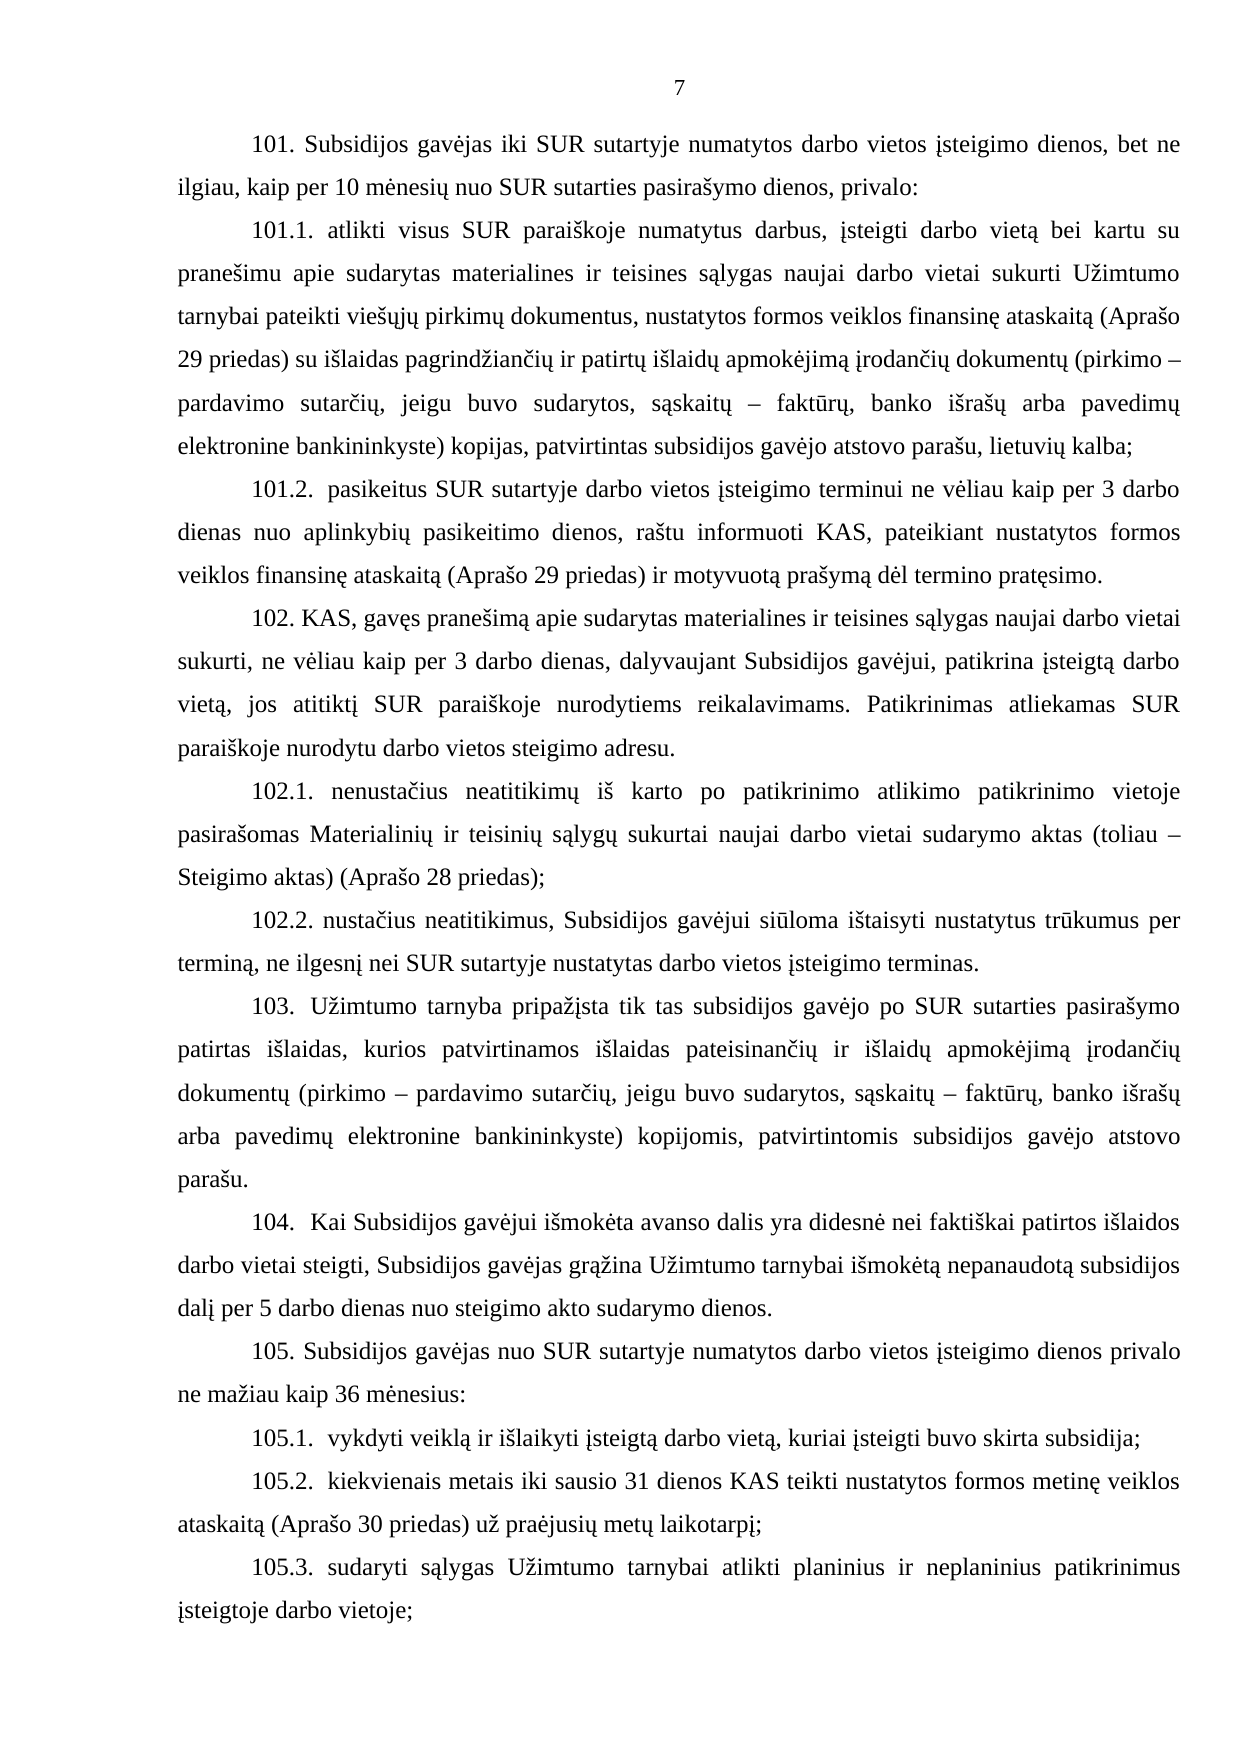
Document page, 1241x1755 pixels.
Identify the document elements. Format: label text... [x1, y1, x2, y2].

text 105. Subsidijos gavėjas nuo SUR sutartyje numatytos darbo vietos įsteigimo dienos privalo ne mažiau kaip 36 mėnesius: [177, 1336, 1181, 1408]
text 105.2. kiekvienais metais iki sausio 31 dienos KAS teikti nustatytos formos metinę veiklos ataskaitą (Aprašo 30 priedas) už praėjusių metų laikotarpį; [177, 1466, 1181, 1538]
text 101.2. pasikeitus SUR sutartyje darbo vietos įsteigimo terminui ne vėliau kaip per 3 darbo dienas nuo aplinkybių pasikeitimo dienos, raštu informuoti KAS, pateikiant nustatytos formos veiklos finansinę ataskaitą (Aprašo 29 priedas) ir motyvuotą prašymą dėl termino pratęsimo. [177, 474, 1181, 589]
text 103. Užimtumo tarnyba pripažįsta tik tas subsidijos gavėjo po SUR sutarties pasirašymo patirtas išlaidas, kurios patvirtinamos išlaidas pateisinančių ir išlaidų apmokėjimą įrodančių dokumentų (pirkimo – pardavimo sutarčių, jeigu buvo sudarytos, sąskaitų – faktūrų, banko išrašų arba pavedimų elektronine bankininkyste) kopijomis, patvirtintomis subsidijos gavėjo atstovo parašu. [177, 991, 1181, 1193]
text 101. Subsidijos gavėjas iki SUR sutartyje numatytos darbo vietos įsteigimo dienos, bet ne ilgiau, kaip per 10 mėnesių nuo SUR sutarties pasirašymo dienos, privalo: [177, 129, 1181, 201]
text 101.1. atlikti visus SUR paraiškoje numatytus darbus, įsteigti darbo vietą bei kartu su pranešimu apie sudarytas materialines ir teisines sąlygas naujai darbo vietai sukurti Užimtumo tarnybai pateikti viešųjų pirkimų dokumentus, nustatytos formos veiklos finansinę ataskaitą (Aprašo 29 priedas) su išlaidas pagrindžiančių ir patirtų išlaidų apmokėjimą įrodančių dokumentų (pirkimo – pardavimo sutarčių, jeigu buvo sudarytos, sąskaitų – faktūrų, banko išrašų arba pavedimų elektronine bankininkyste) kopijas, patvirtintas subsidijos gavėjo atstovo parašu, lietuvių kalba; [177, 215, 1181, 459]
text 102.2. nustačius neatitikimus, Subsidijos gavėjui siūloma ištaisyti nustatytus trūkumus per terminą, ne ilgesnį nei SUR sutartyje nustatytas darbo vietos įsteigimo terminas. [177, 905, 1181, 977]
text 104. Kai Subsidijos gavėjui išmokėta avanso dalis yra didesnė nei faktiškai patirtos išlaidos darbo vietai steigti, Subsidijos gavėjas grąžina Užimtumo tarnybai išmokėtą nepanaudotą subsidijos dalį per 5 darbo dienas nuo steigimo akto sudarymo dienos. [177, 1207, 1181, 1322]
text 105.3. sudaryti sąlygas Užimtumo tarnybai atlikti planinius ir neplaninius patikrinimus įsteigtoje darbo vietoje; [177, 1552, 1181, 1624]
text 102.1. nenustačius neatitikimų iš karto po patikrinimo atlikimo patikrinimo vietoje pasirašomas Materialinių ir teisinių sąlygų sukurtai naujai darbo vietai sudarymo aktas (toliau – Steigimo aktas) (Aprašo 28 priedas); [177, 776, 1181, 891]
text 102. KAS, gavęs pranešimą apie sudarytas materialines ir teisines sąlygas naujai darbo vietai sukurti, ne vėliau kaip per 3 darbo dienas, dalyvaujant Subsidijos gavėjui, patikrina įsteigtą darbo vietą, jos atitiktį SUR paraiškoje nurodytiems reikalavimams. Patikrinimas atliekamas SUR paraiškoje nurodytu darbo vietos steigimo adresu. [177, 603, 1181, 761]
text 105.1. vykdyti veiklą ir išlaikyti įsteigtą darbo vietą, kuriai įsteigti buvo skirta subsidija; [177, 1423, 1181, 1451]
